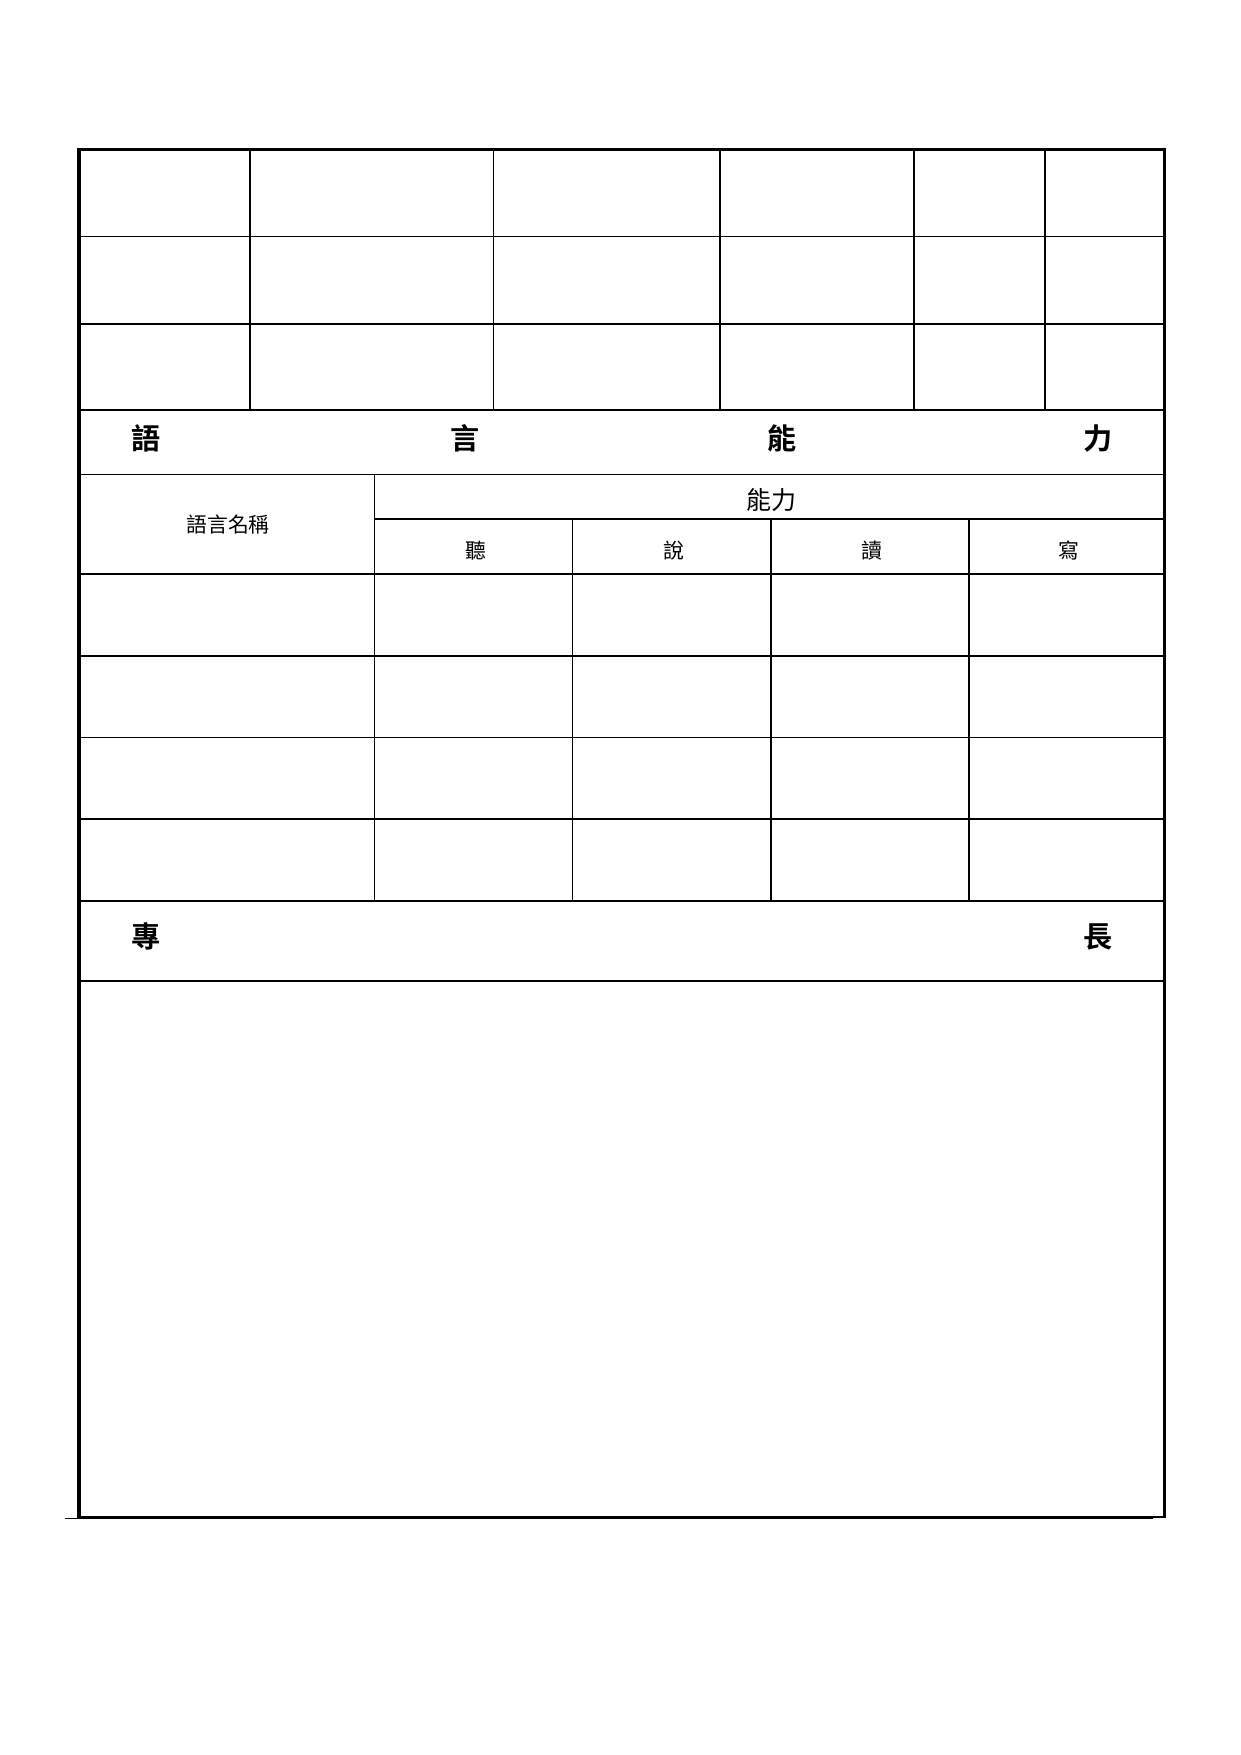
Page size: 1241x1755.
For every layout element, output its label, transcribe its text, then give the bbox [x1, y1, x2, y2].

table_cell 語言名稱 [81, 475, 374, 573]
table_cell [375, 738, 572, 818]
table_cell [573, 738, 770, 818]
table_cell [573, 575, 770, 655]
table_cell [375, 902, 493, 980]
table_cell [772, 657, 968, 737]
table_cell [81, 820, 374, 900]
table_cell [251, 237, 493, 323]
table_cell [375, 657, 572, 737]
table_cell 長 [1045, 902, 1163, 980]
table_cell [494, 237, 719, 323]
table_cell [1046, 237, 1163, 323]
table_cell [573, 820, 770, 900]
table_header [251, 151, 493, 236]
table_cell [81, 237, 249, 323]
table_header [721, 151, 913, 236]
table_cell [720, 902, 914, 980]
table_cell [494, 411, 573, 474]
table_cell [81, 575, 374, 655]
table_cell [1046, 325, 1163, 409]
table_cell [375, 575, 572, 655]
table_cell [573, 411, 720, 474]
table_cell 能力 [375, 475, 1163, 518]
table_cell [915, 237, 1044, 323]
table_cell [772, 738, 968, 818]
table_cell 專 [81, 902, 250, 980]
table_cell 寫 [970, 520, 1163, 573]
table_cell [970, 657, 1163, 737]
table_cell [81, 325, 249, 409]
table_cell [914, 411, 969, 474]
table_cell 力 [1045, 411, 1163, 474]
table_cell [81, 982, 1163, 1516]
table_cell [915, 325, 1044, 409]
table_cell [772, 820, 968, 900]
table_cell [573, 902, 720, 980]
table_cell [970, 738, 1163, 818]
table_cell [251, 325, 493, 409]
table_cell [573, 657, 770, 737]
table_header [1046, 151, 1163, 236]
table_cell [969, 902, 1045, 980]
table_cell 語 [81, 411, 250, 474]
table_cell [250, 902, 374, 980]
table_cell [772, 575, 968, 655]
table_cell [970, 575, 1163, 655]
table_cell [721, 237, 913, 323]
table_cell [250, 411, 374, 474]
table_cell [494, 325, 719, 409]
table_cell [81, 738, 374, 818]
table_cell [375, 820, 572, 900]
table_cell 聽 [375, 520, 572, 573]
table_cell 能 [720, 411, 914, 474]
table_cell [969, 411, 1045, 474]
table_cell 說 [573, 520, 770, 573]
table_header [494, 151, 719, 236]
table_cell [721, 325, 913, 409]
table_cell [914, 902, 969, 980]
table_cell [81, 657, 374, 737]
table_header [915, 151, 1044, 236]
table_cell 言 [375, 411, 493, 474]
table_cell 讀 [772, 520, 968, 573]
table_header [81, 151, 249, 236]
table_cell [970, 820, 1163, 900]
table_cell [494, 902, 573, 980]
